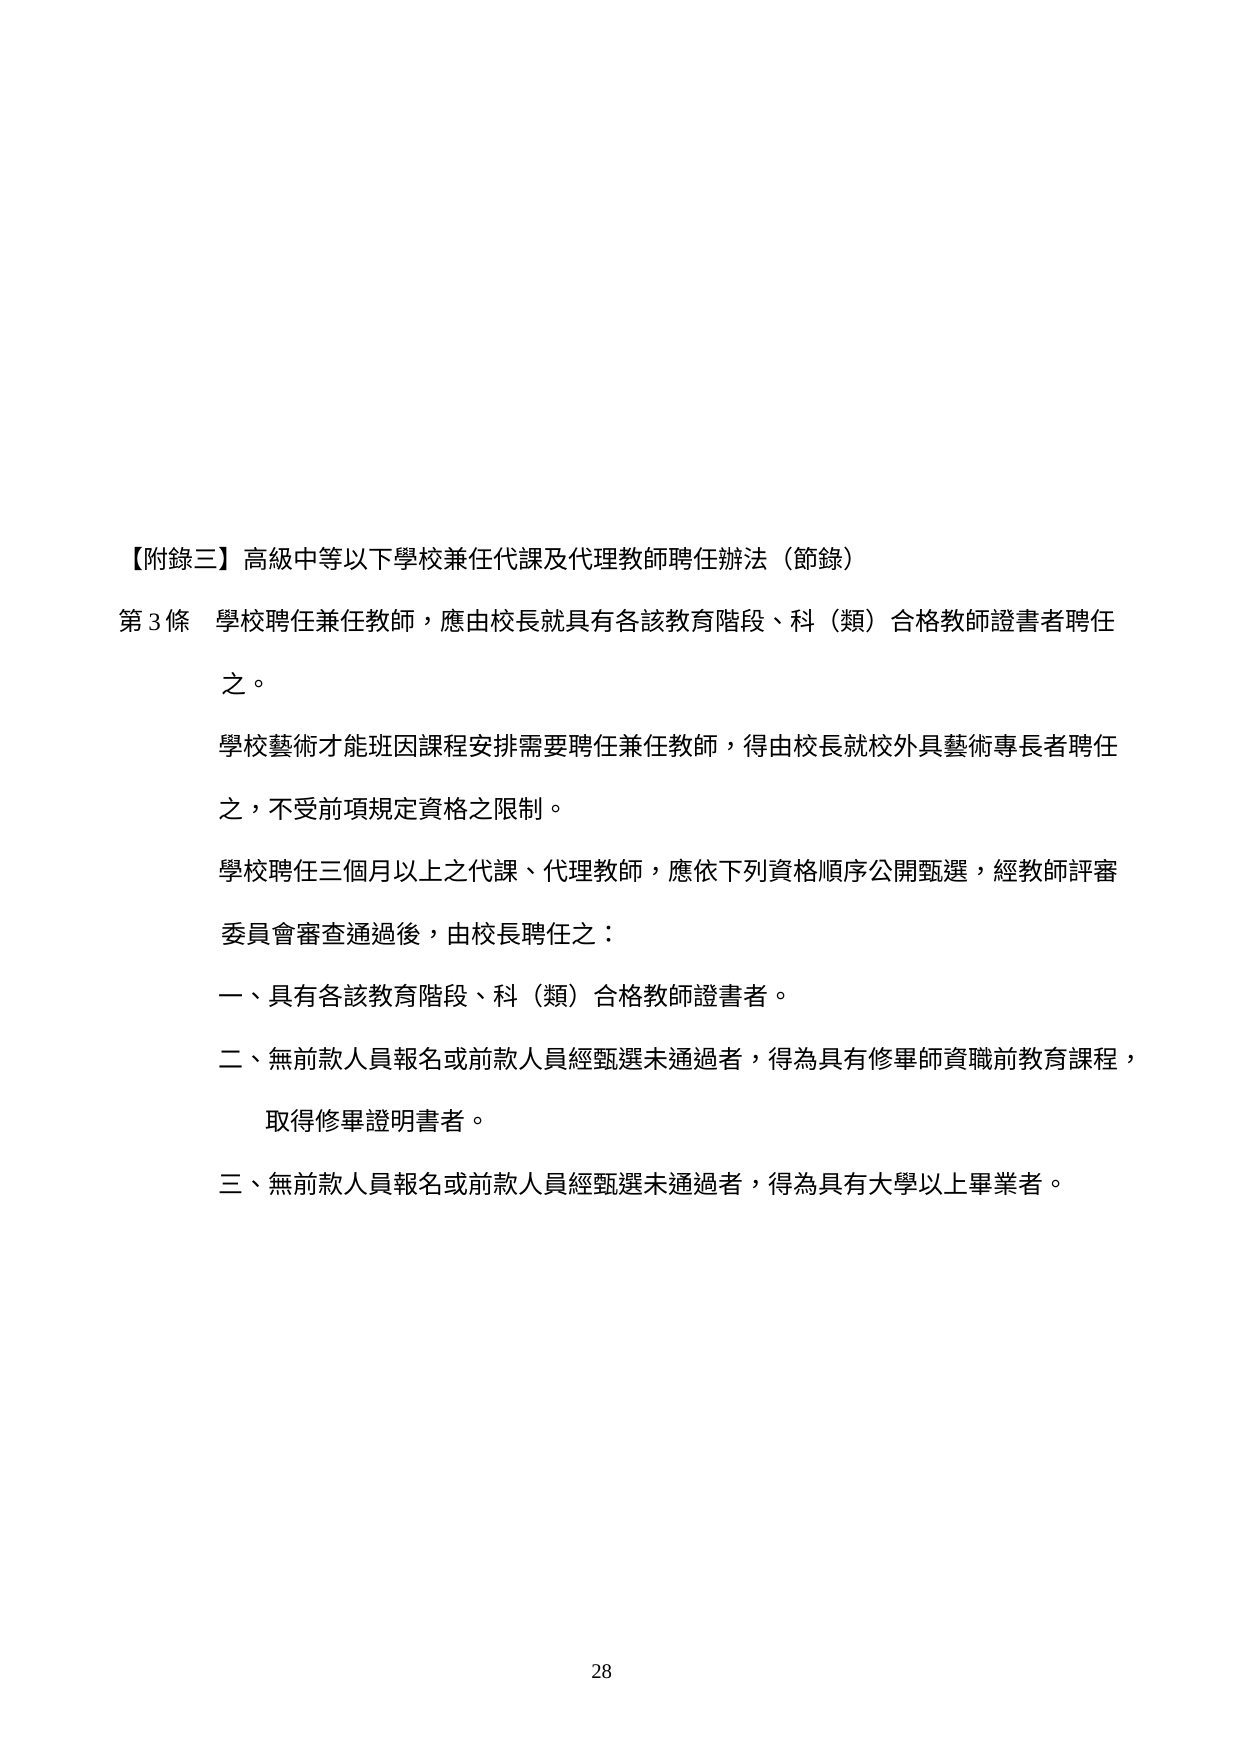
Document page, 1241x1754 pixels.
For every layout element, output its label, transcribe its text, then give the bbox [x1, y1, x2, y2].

text 二、無前款人員報名或前款人員經甄選未通過者，得為具有修畢師資職前教育課程，取得修畢證明書者。 [218, 1016, 1122, 1141]
text 一、具有各該教育階段、科（類）合格教師證書者。 [218, 953, 1122, 1016]
text 學校聘任三個月以上之代課、代理教師，應依下列資格順序公開甄選，經教師評審委員會審查通過後，由校長聘任之： [218, 828, 1122, 953]
text 學校藝術才能班因課程安排需要聘任兼任教師，得由校長就校外具藝術專長者聘任之，不受前項規定資格之限制。 [218, 703, 1122, 828]
text 第3條 學校聘任兼任教師，應由校長就具有各該教育階段、科（類）合格教師證書者聘任之。 [118, 578, 1122, 703]
text 【附錄三】高級中等以下學校兼任代課及代理教師聘任辦法（節錄） [118, 516, 1122, 578]
text 三、無前款人員報名或前款人員經甄選未通過者，得為具有大學以上畢業者。 [218, 1141, 1122, 1203]
